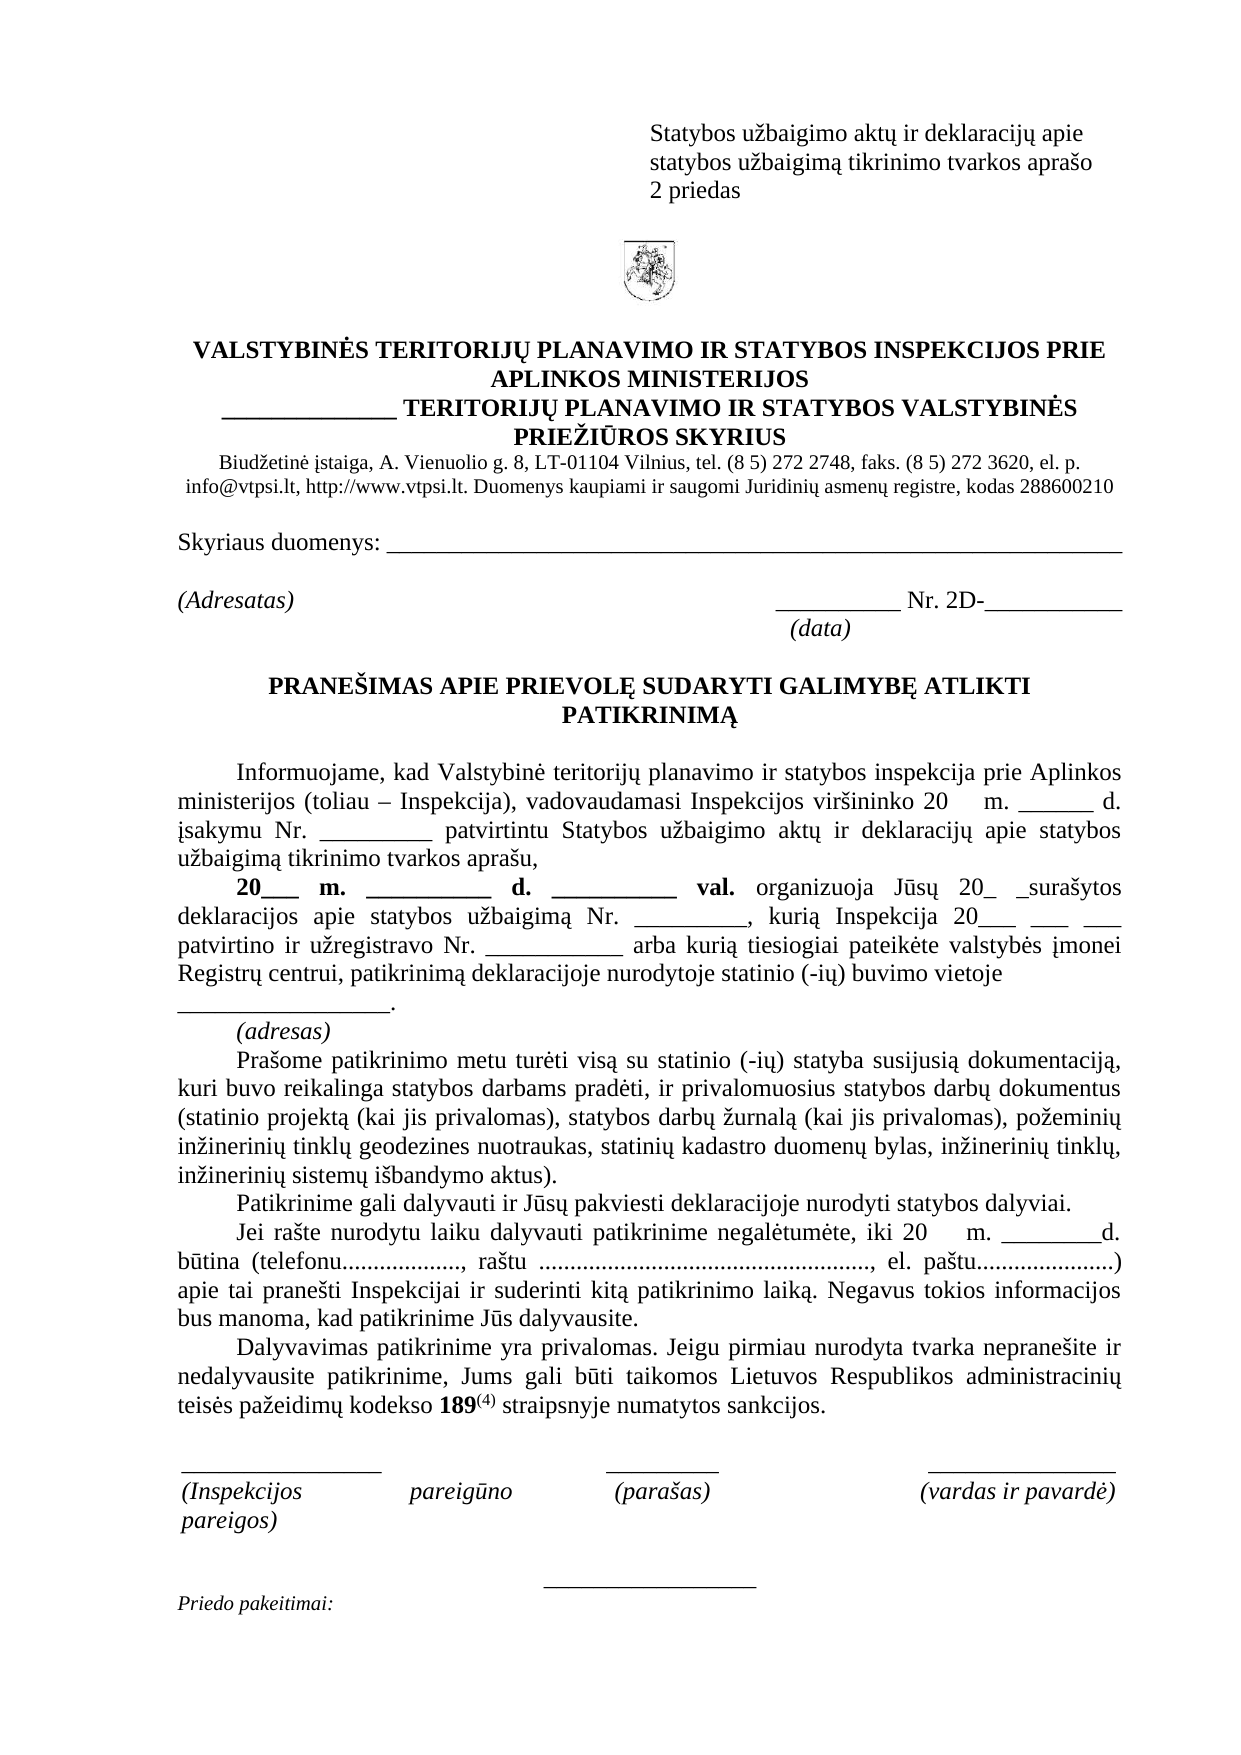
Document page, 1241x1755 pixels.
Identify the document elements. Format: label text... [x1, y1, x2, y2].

text Informuojame, kad Valstybinė teritorijų planavimo ir statybos inspekcija prie Aplinkos ministerijos (toliau – Inspekcija), vadovaudamasi Inspekcijos viršininko 20 m. ______ d. įsakymu Nr. _________ patvirtintu Statybos užbaigimo aktų ir deklaracijų apie statybos užbaigimą tikrinimo tvarkos aprašu, [177, 757, 1122, 872]
text Priedo pakeitimai: [177, 1591, 1122, 1615]
text Patikrinime gali dalyvauti ir Jūsų pakviesti deklaracijoje nurodyti statybos dalyviai. [177, 1188, 1122, 1217]
text (adresas) [177, 1016, 1122, 1045]
text 2 priedas [649, 176, 1122, 204]
text 20___ m. __________ d. __________ val. organizuoja Jūsų 20_ _surašytos deklaracijos apie statybos užbaigimą Nr. _________, kurią Inspekcija 20___ ___ ___ patvirtino ir užregistravo Nr. ___________ arba kurią tiesiogiai pateikėte valstybės įmonei Registrų centrui, patikrinimą deklaracijoje nurodytoje statinio (-ių) buvimo vietoje [177, 872, 1122, 987]
text Biudžetinė įstaiga, A. Vienuolio g. 8, LT-01104 Vilnius, tel. (8 5) 272 2748, faks. (8 5) 272 3620, el. p. info@vtpsi.lt, http://www.vtpsi.lt. Duomenys kaupiami ir saugomi Juridinių asmenų registre, kodas 288600210 [177, 450, 1122, 498]
text Prašome patikrinimo metu turėti visą su statinio (-ių) statyba susijusią dokumentaciją, kuri buvo reikalinga statybos darbams pradėti, ir privalomuosius statybos darbų dokumentus (statinio projektą (kai jis privalomas), statybos darbų žurnalą (kai jis privalomas), požeminių inžinerinių tinklų geodezines nuotraukas, statinių kadastro duomenų bylas, inžinerinių tinklų, inžinerinių sistemų išbandymo aktus). [177, 1045, 1122, 1188]
text Dalyvavimas patikrinime yra privalomas. Jeigu pirmiau nurodyta tvarka nepranešite ir nedalyvausite patikrinime, Jums gali būti taikomos Lietuvos Respublikos administracinių teisės pažeidimų kodekso 189(4) straipsnyje numatytos sankcijos. [177, 1332, 1122, 1418]
text (Adresatas) __________ Nr. 2D-___________ [177, 585, 1122, 613]
text Skyriaus duomenys: [177, 527, 1122, 556]
text _________________. [177, 987, 1122, 1016]
text statybos užbaigimą tikrinimo tvarkos aprašo [649, 147, 1122, 176]
text Jei rašte nurodytu laiku dalyvauti patikrinime negalėtumėte, iki 20 m. ________d. būtina (telefonu..................., raštu ....................................................., el. paštu......................) apie tai pranešti Inspekcijai ir suderinti kitą patikrinimo laiką. Negavus tokios informacijos bus manoma, kad patikrinime Jūs dalyvausite. [177, 1217, 1122, 1332]
text VALSTYBINĖS TERITORIJŲ PLANAVIMO IR STATYBOS INSPEKCIJOS PRIE APLINKOS MINISTERIJOS [177, 335, 1122, 393]
table_header _______________ (vardas ir pavardė) [808, 1447, 1122, 1533]
text _________________ [177, 1562, 1122, 1591]
text PRANEŠIMAS APIE PRIEVOLĘ SUDARYTI GALIMYBĘ ATLIKTI PATIKRINIMĄ [177, 671, 1122, 728]
text ______________ TERITORIJŲ PLANAVIMO IR STATYBOS VALSTYBINĖS PRIEŽIŪROS SKYRIUS [177, 393, 1122, 450]
table_header _________ (parašas) [519, 1447, 808, 1533]
text Statybos užbaigimo aktų ir deklaracijų apie [649, 118, 1122, 147]
table_header ________________ (Inspekcijos pareigūno pareigos) [177, 1447, 519, 1533]
text (data) [790, 613, 1122, 642]
